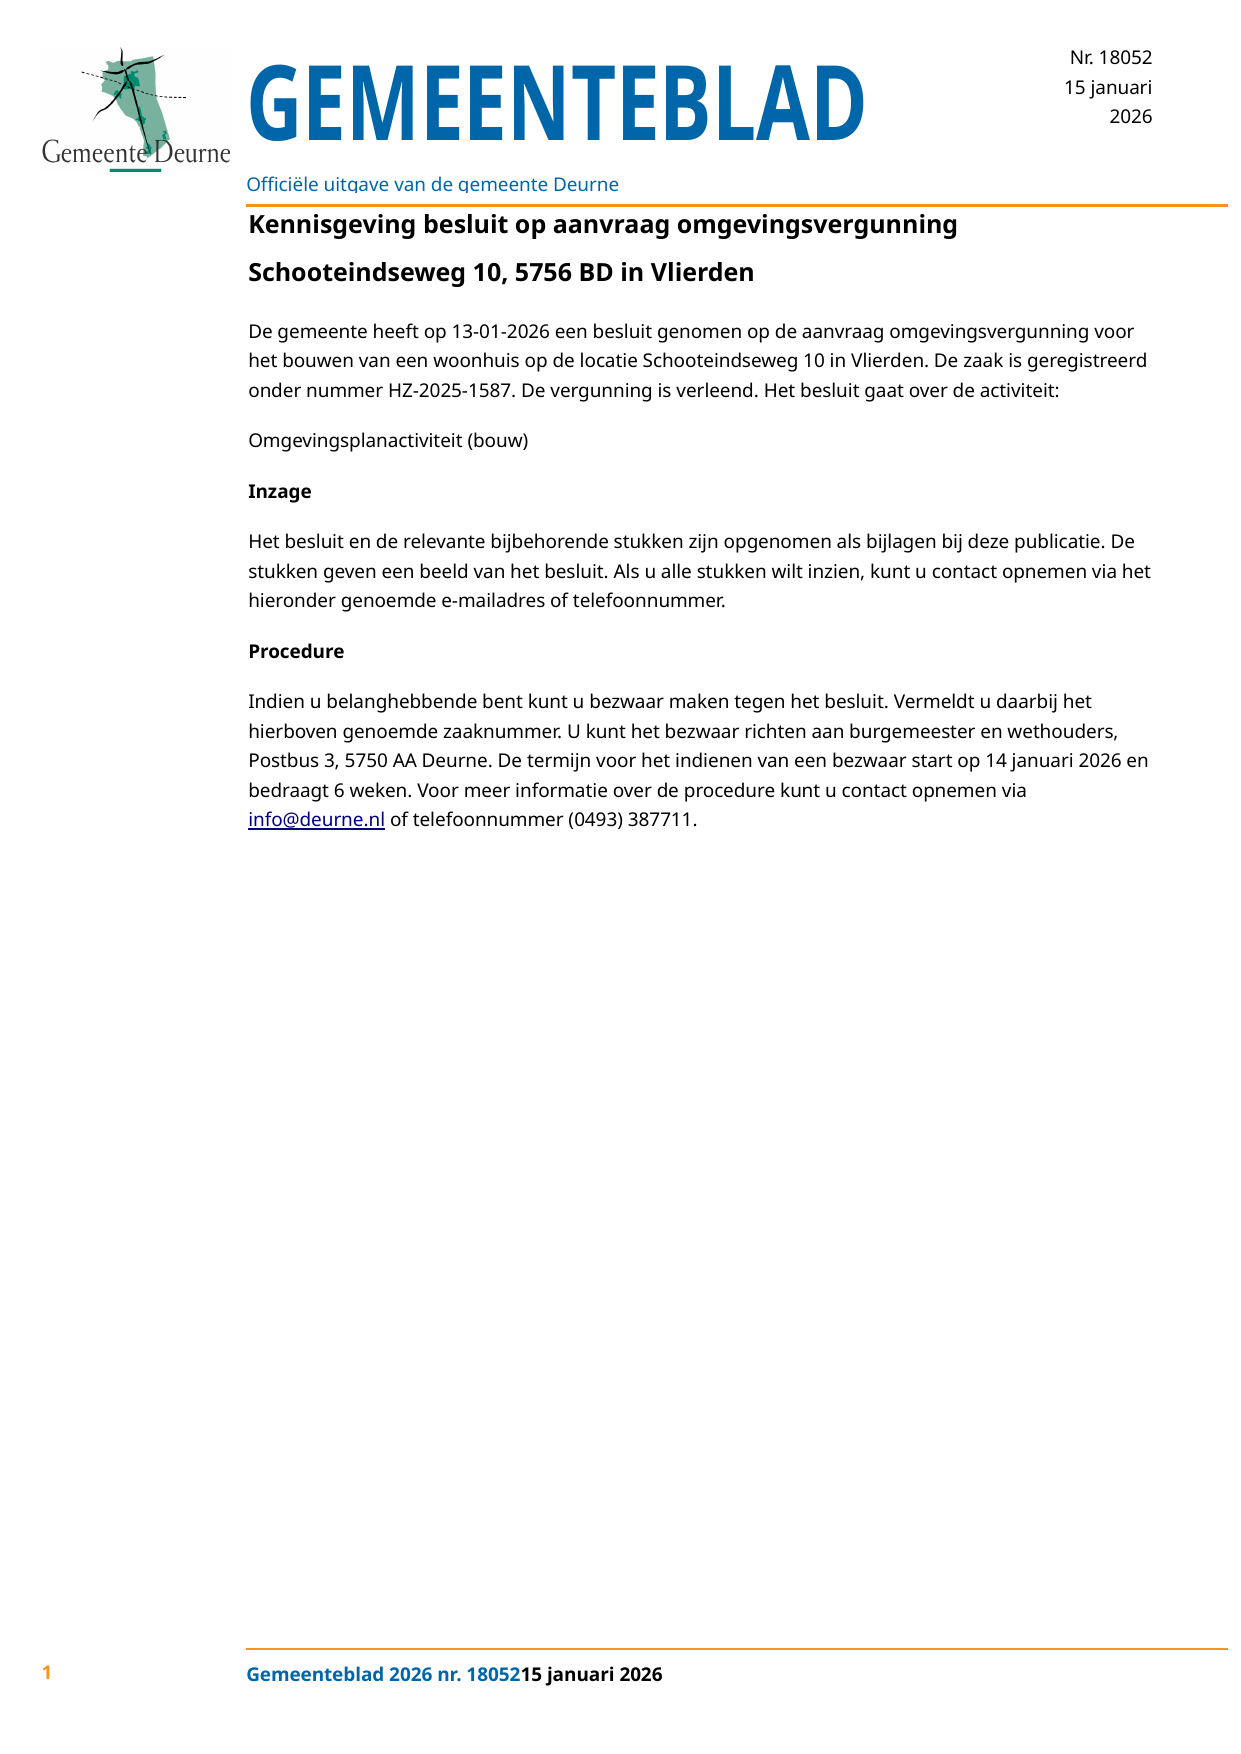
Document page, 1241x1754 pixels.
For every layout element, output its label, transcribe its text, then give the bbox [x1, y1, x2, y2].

text De gemeente heeft op 13-01-2026 een besluit genomen op de aanvraag omgevingsvergunning voor het bouwen van een woonhuis op de locatie Schooteindseweg 10 in Vlierden. De zaak is geregistreerd onder nummer HZ-2025-1587. De vergunning is verleend. Het besluit gaat over de activiteit: [248, 318, 1152, 403]
text Kennisgeving besluit op aanvraag omgevingsvergunning Schooteindseweg 10, 5756 BD in Vlierden [248, 207, 1152, 288]
text Procedure [248, 638, 1152, 664]
text Inzage [248, 478, 1152, 504]
text Omgevingsplanactiviteit (bouw) [248, 427, 1152, 453]
text Het besluit en de relevante bijbehorende stukken zijn opgenomen als bijlagen bij deze publicatie. De stukken geven een beeld van het besluit. Als u alle stukken wilt inzien, kunt u contact opnemen via het hieronder genoemde e-mailadres of telefoonnummer. [248, 528, 1152, 613]
picture [41, 47, 231, 172]
text Indien u belanghebbende bent kunt u bezwaar maken tegen het besluit. Vermeldt u daarbij het hierboven genoemde zaaknummer. U kunt het bezwaar richten aan burgemeester en wethouders, Postbus 3, 5750 AA Deurne. De termijn voor het indienen van een bezwaar start op 14 januari 2026 en bedraagt 6 weken. Voor meer informatie over de procedure kunt u contact opnemen via info@deurne.nl of telefoonnummer (0493) 387711. [248, 688, 1152, 832]
